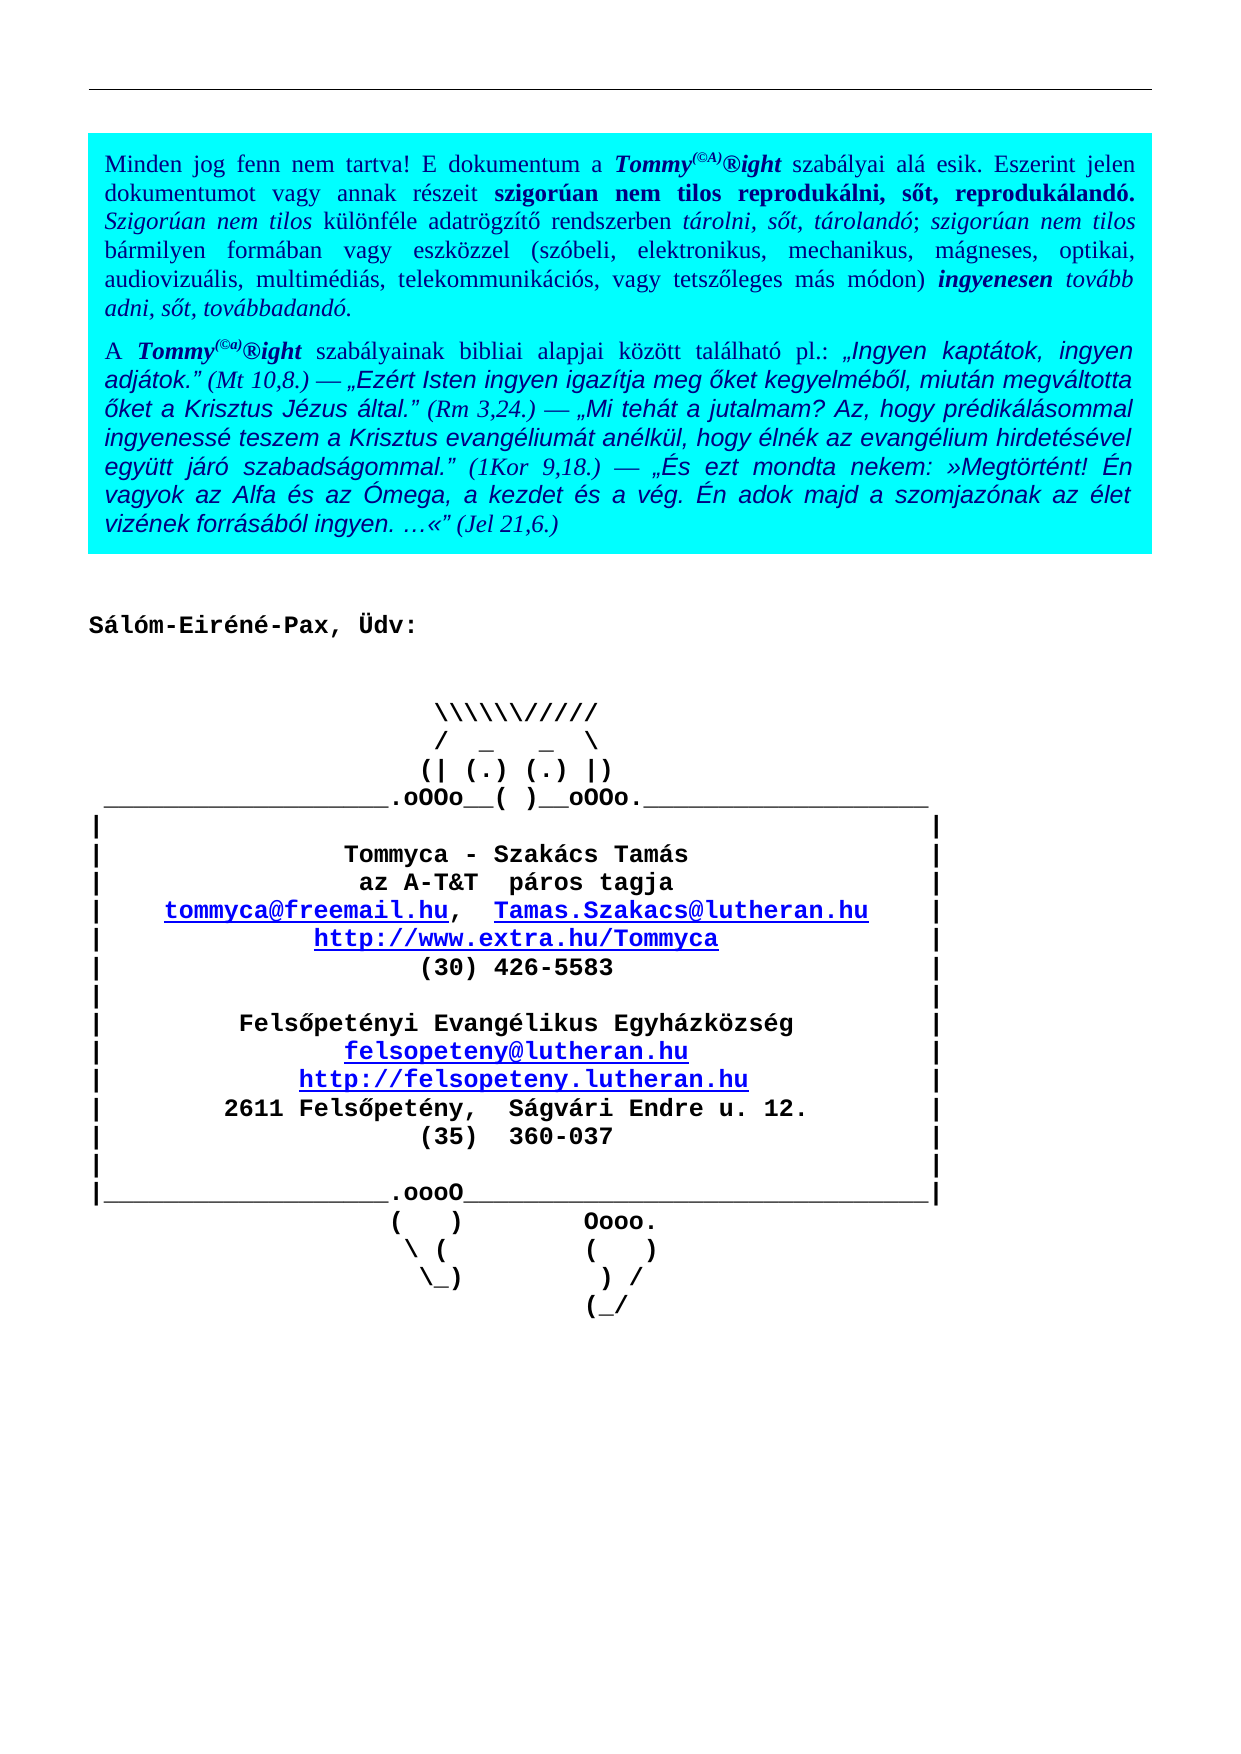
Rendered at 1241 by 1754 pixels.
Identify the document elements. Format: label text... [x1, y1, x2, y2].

text Sálóm-Eiréné-Pax, Üdv: [88, 613, 1152, 641]
text \\\\\\///// / _ _ \ (| (.) (.) |) ___________________.oOOo__( )__oOOo.___________________ | | | Tommyca - Szakács Tamás | | az A-T&T páros tagja | | tommyca@freemail.hu, Tamas.Szakacs@lutheran.hu | | http://www.extra.hu/Tommyca | | (30) 426-5583 | | | | Felsőpetényi Evangélikus Egyházközség | | felsopeteny@lutheran.hu | | http://felsopeteny.lutheran.hu | | 2611 Felsőpetény, Ságvári Endre u. 12. | | (35) 360-037 | | | |___________________.oooO_______________________________| ( ) Oooo. \ ( ( ) \_) ) / (_/ [88, 700, 1152, 1321]
text Minden jog fenn nem tartva! E dokumentum a Tommy(©A)®ight szabályai alá esik. Eszerint jelen dokumentumot vagy annak részeit szigorúan nem tilos reprodukálni, sőt, reprodukálandó. Szigorúan nem tilos különféle adatrögzítő rendszerben tárolni, sőt, tárolandó; szigorúan nem tilos bármilyen formában vagy eszközzel (szóbeli, elektronikus, mechanikus, mágneses, optikai, audiovizuális, multimédiás, telekommunikációs, vagy tetszőleges más módon) ingyenesen tovább adni, sőt, továbbadandó. [90, 134, 1151, 320]
text A Tommy(©a)®ight szabályainak bibliai alapjai között található pl.: „Ingyen kaptátok, ingyen adjátok.” (Mt 10,8.) ― „Ezért Isten ingyen igazítja meg őket kegyelméből, miután megváltotta őket a Krisztus Jézus által.” (Rm 3,24.) ― „Mi tehát a jutalmam? Az, hogy prédikálásommal ingyenessé teszem a Krisztus evangéliumát anélkül, hogy élnék az evangélium hirdetésével együtt járó szabadságommal.” (1Kor 9,18.) ― „És ezt mondta nekem: »Megtörtént! Én vagyok az Alfa és az Ómega, a kezdet és a vég. Én adok majd a szomjazónak az élet vizének forrásából ingyen. …«” (Jel 21,6.) [90, 320, 1151, 553]
